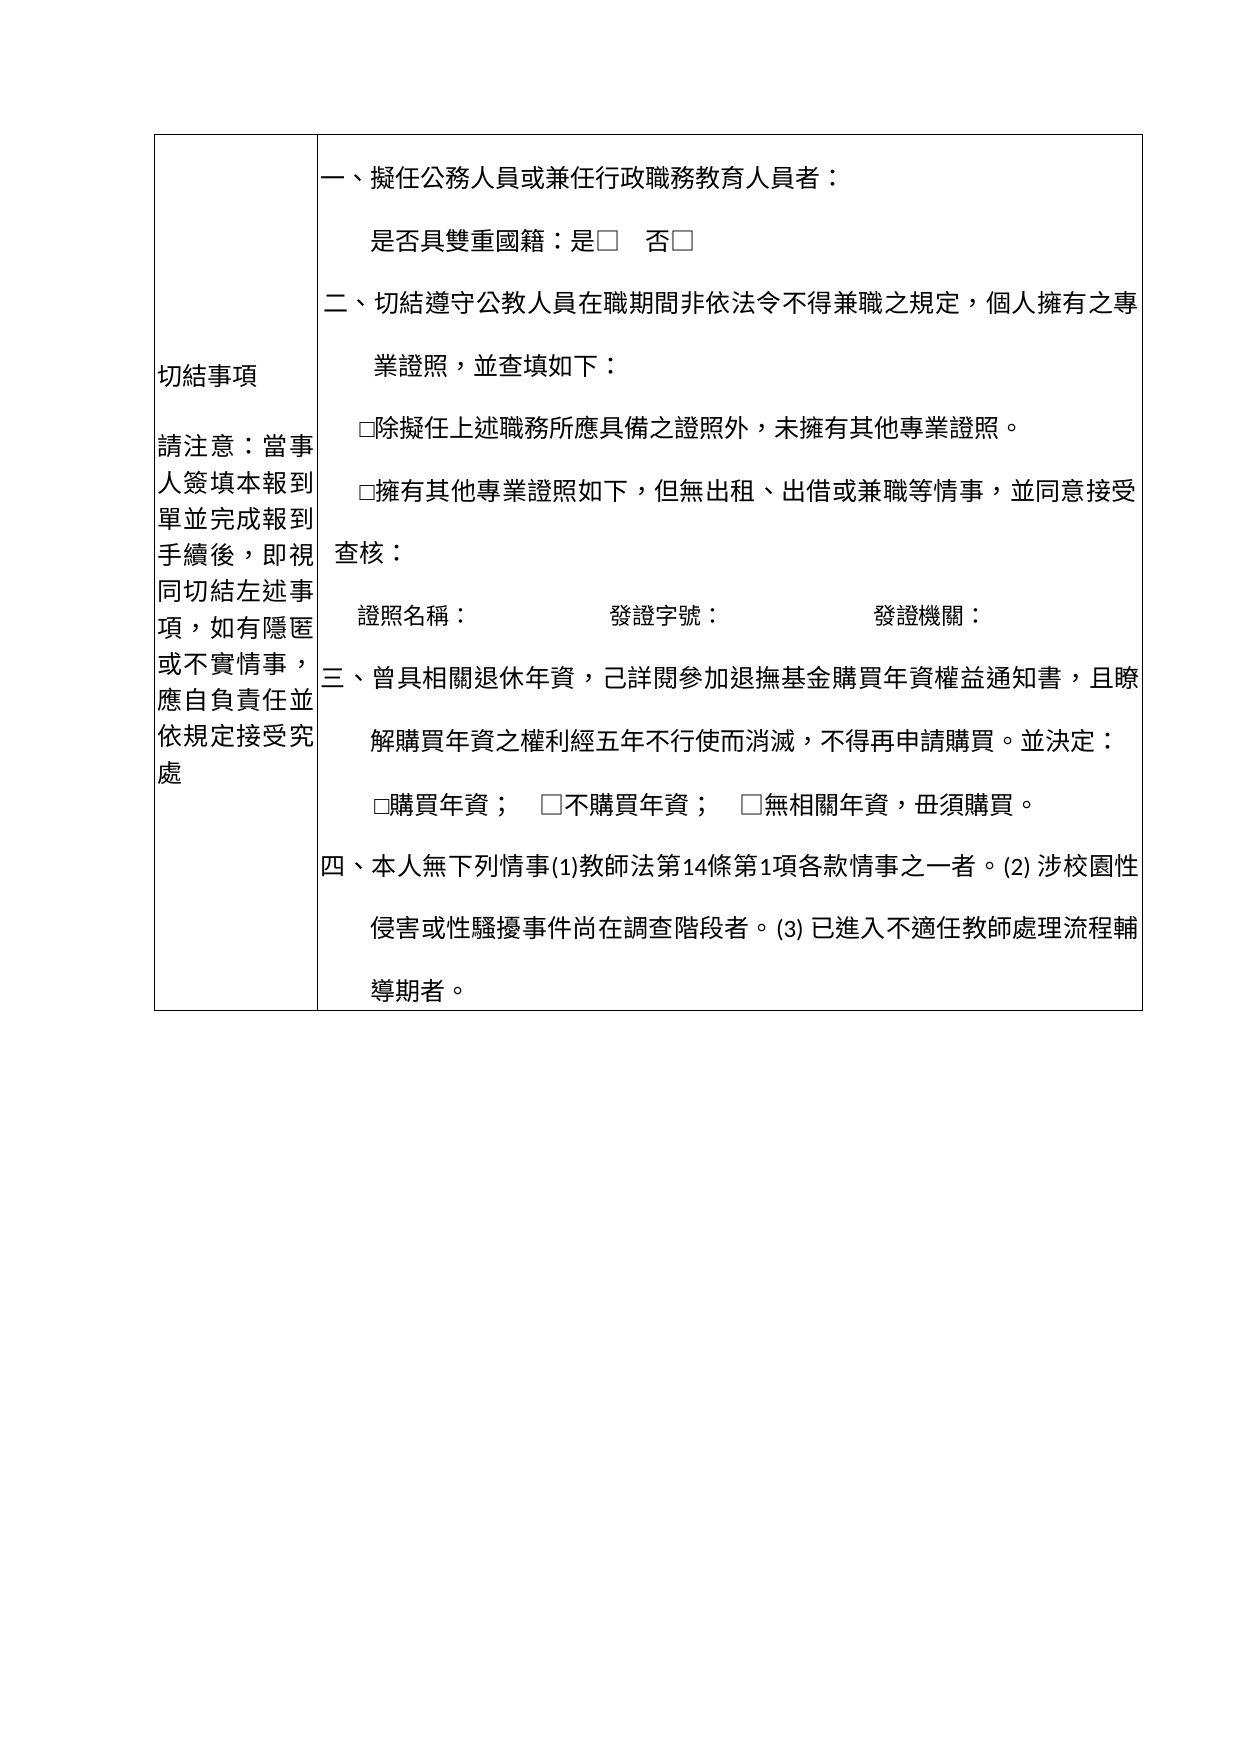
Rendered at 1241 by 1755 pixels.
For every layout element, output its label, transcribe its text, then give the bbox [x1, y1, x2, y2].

table_cell 一、擬任公務人員或兼任行政職務教育人員者： 是否具雙重國籍：是□ 否□ 二、切結遵守公教人員在職期間非依法令不得兼職之規定，個人擁有之專業證照，並查填如下： □除擬任上述職務所應具備之證照外，未擁有其他專業證照。 □擁有其他專業證照如下，但無出租、出借或兼職等情事，並同意接受查核： 證照名稱： 發證字號： 發證機關： 三、曾具相關退休年資，己詳閱參加退撫基金購買年資權益通知書，且瞭解購買年資之權利經五年不行使而消滅，不得再申請購買。並決定： □購買年資； □不購買年資； □無相關年資，毌須購買。 四、本人無下列情事(1)教師法第14條第1項各款情事之一者。(2) 涉校園性侵害或性騷擾事件尚在調查階段者。(3) 已進入不適任教師處理流程輔導期者。 [318, 135, 1142, 1010]
table_cell [150, 134, 154, 1010]
table_cell 切結事項 請注意：當事人簽填本報到單並完成報到手續後，即視同切結左述事項，如有隱匿或不實情事，應自負責任並依規定接受究處 [155, 135, 317, 1010]
